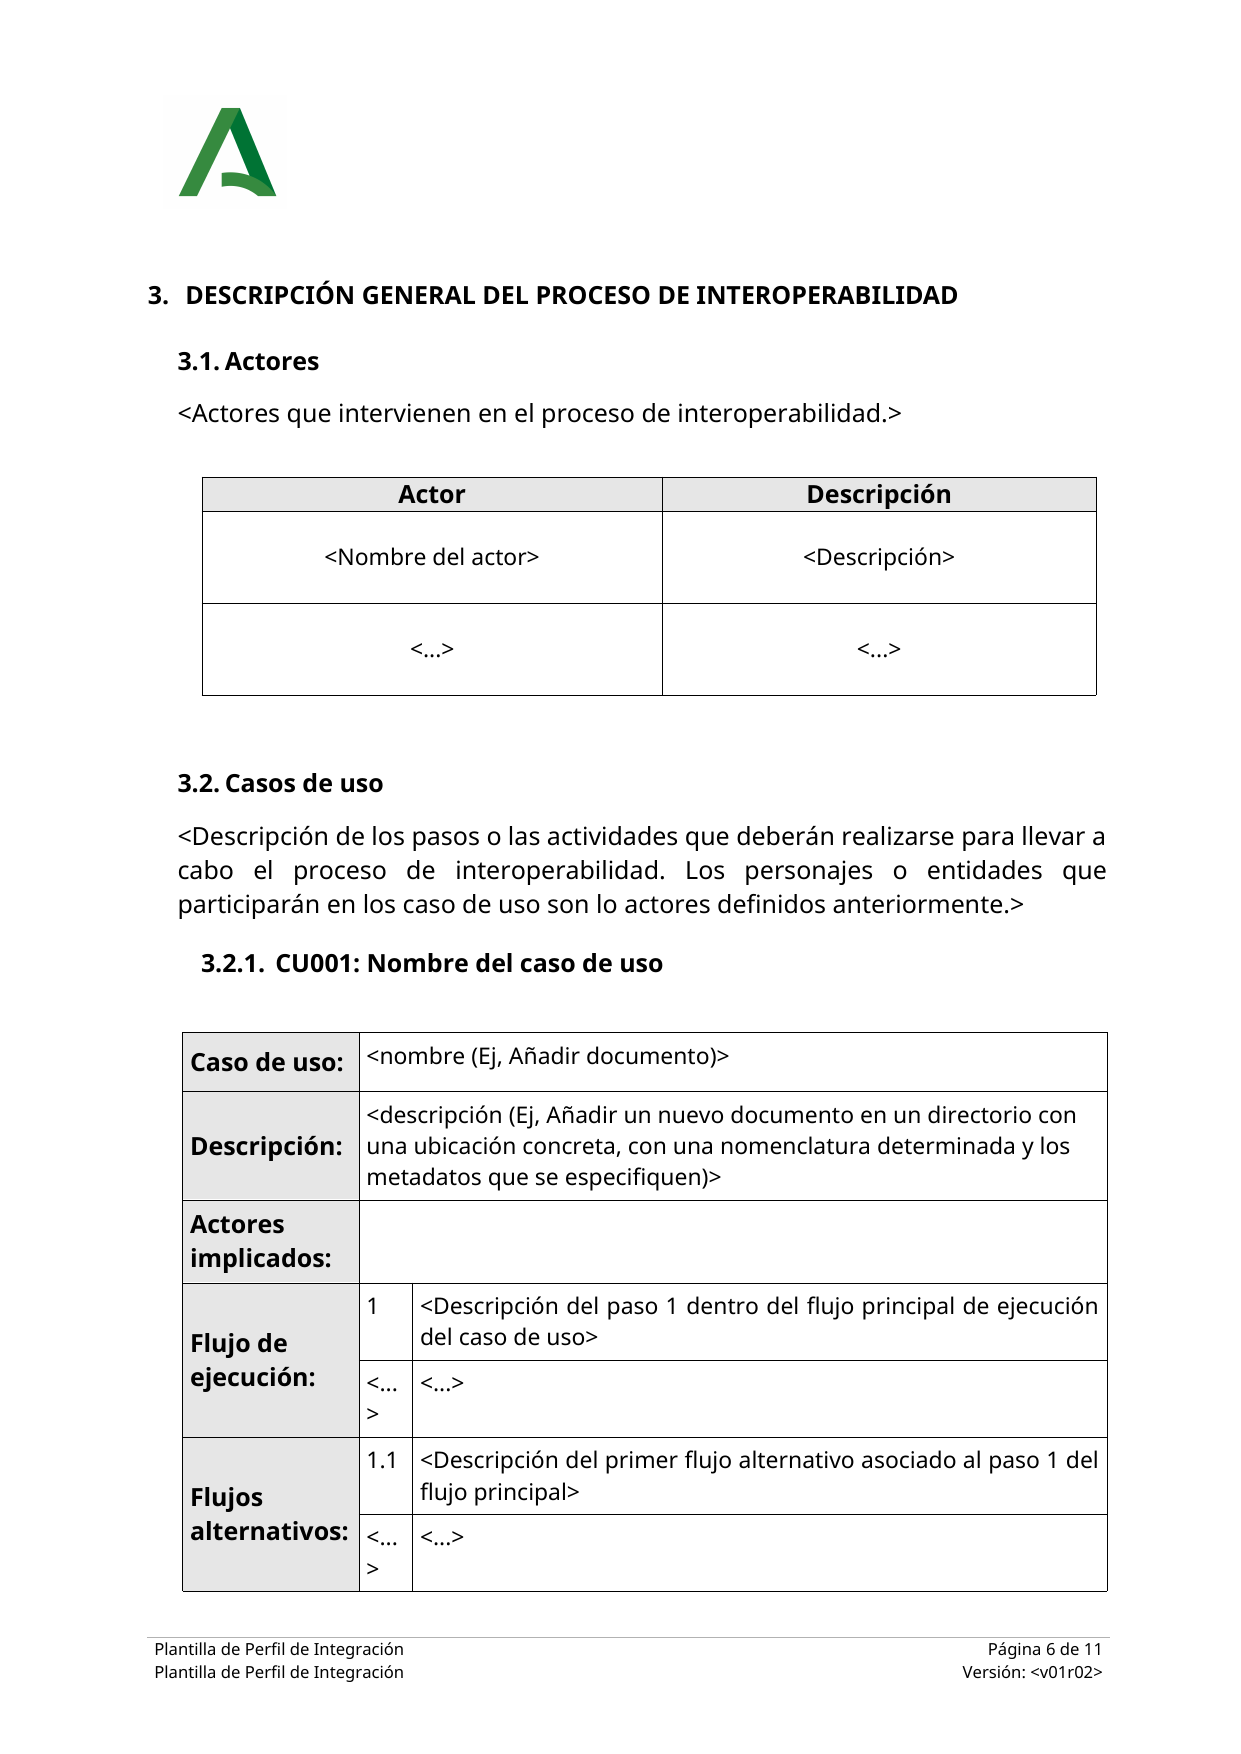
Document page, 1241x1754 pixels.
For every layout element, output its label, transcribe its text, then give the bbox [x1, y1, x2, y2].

table_cell Flujo de ejecución: [183, 1284, 359, 1437]
table_cell <Descripción del primer flujo alternativo asociado al paso 1 del flujo principal> [413, 1438, 1107, 1514]
table_header Descripción [663, 478, 1096, 511]
table_cell <...> [413, 1515, 1107, 1591]
table_header <nombre (Ej, Añadir documento)> [360, 1033, 1107, 1091]
table_cell <Descripción> [663, 512, 1096, 603]
table_cell Descripción: [183, 1092, 359, 1199]
table_cell <...> [663, 604, 1096, 694]
table_header Actor [203, 478, 662, 511]
table_cell [360, 1201, 1107, 1282]
table_cell Actores implicados: [183, 1201, 359, 1282]
table_cell <...> [413, 1361, 1107, 1437]
table_cell <...> [360, 1515, 412, 1591]
subtitle Actores [177, 343, 1107, 377]
table_cell <Nombre del actor> [203, 512, 662, 603]
table_cell 1.1 [360, 1438, 412, 1514]
table_cell <Descripción del paso 1 dentro del flujo principal de ejecución del caso de uso> [413, 1284, 1107, 1359]
table_header Caso de uso: [183, 1033, 359, 1091]
table_cell <...> [360, 1361, 412, 1437]
table_cell Flujos alternativos: [183, 1438, 359, 1591]
table_cell <...> [203, 604, 662, 694]
text <Descripción de los pasos o las actividades que deberán realizarse para llevar a cabo el proceso de interoperabilidad. Los personajes o entidades que participarán en los caso de uso son lo actores definidos anteriormente.> [177, 819, 1107, 921]
table_cell 1 [360, 1284, 412, 1359]
subtitle CU001: Nombre del caso de uso [201, 946, 1107, 980]
text <Actores que intervienen en el proceso de interoperabilidad.> [177, 396, 1107, 430]
subtitle Casos de uso [177, 766, 1107, 800]
table_cell <descripción (Ej, Añadir un nuevo documento en un directorio con una ubicación concreta, con una nomenclatura determinada y los metadatos que se especifiquen)> [360, 1092, 1107, 1199]
picture [162, 95, 288, 209]
subtitle Descripción General del proceso de interoperabilidad [148, 278, 1107, 312]
